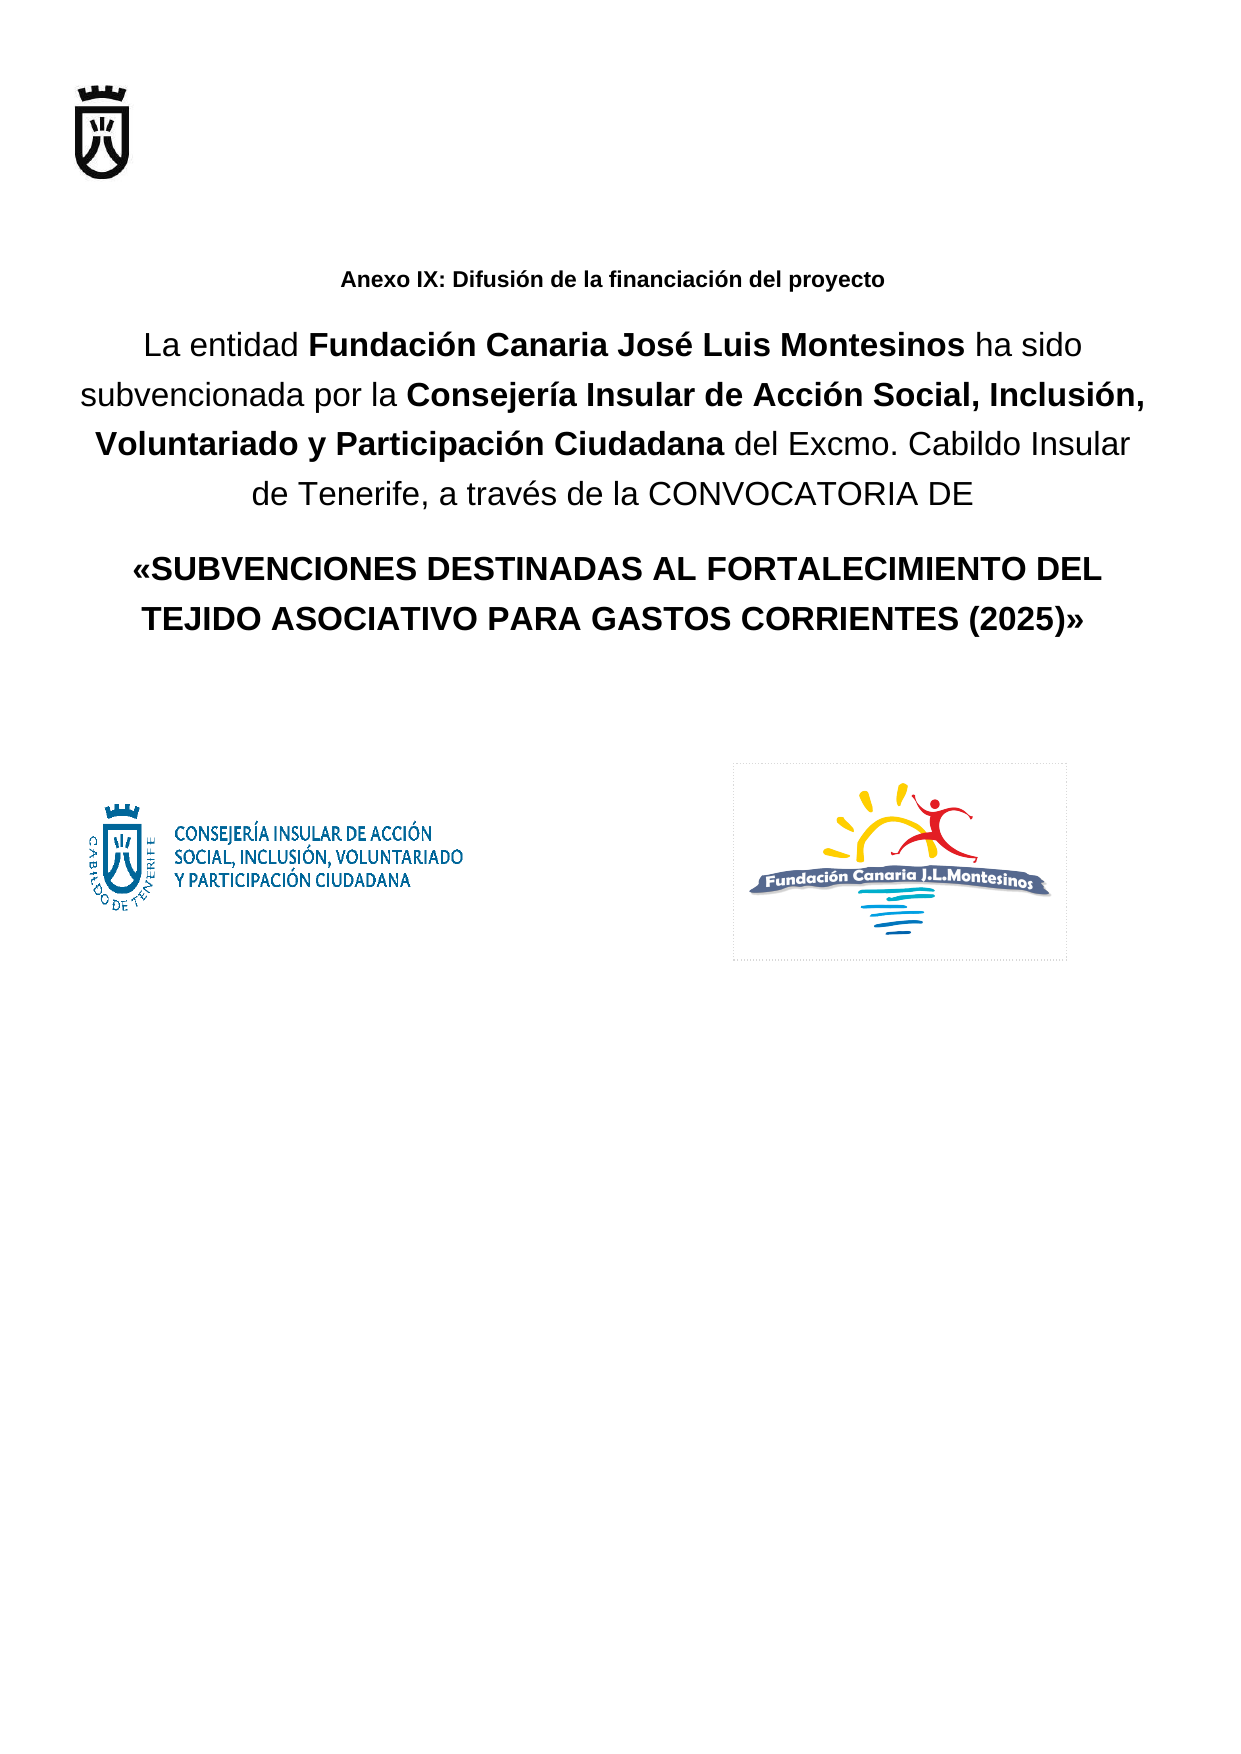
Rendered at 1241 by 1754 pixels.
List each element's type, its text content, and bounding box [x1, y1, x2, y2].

text «SUBVENCIONES DESTINADAS AL FORTALECIMIENTO DEL TEJIDO ASOCIATIVO PARA GASTOS CORRIENTES (2025)» [74, 549, 1152, 638]
text Anexo IX: Difusión de la financiación del proyecto [74, 266, 1152, 292]
text La entidad Fundación Canaria José Luis Montesinos ha sido subvencionada por la Consejería Insular de Acción Social, Inclusión, Voluntariado y Participación Ciudadana del Excmo. Cabildo Insular de Tenerife, a través de la CONVOCATORIA DE [74, 325, 1152, 513]
